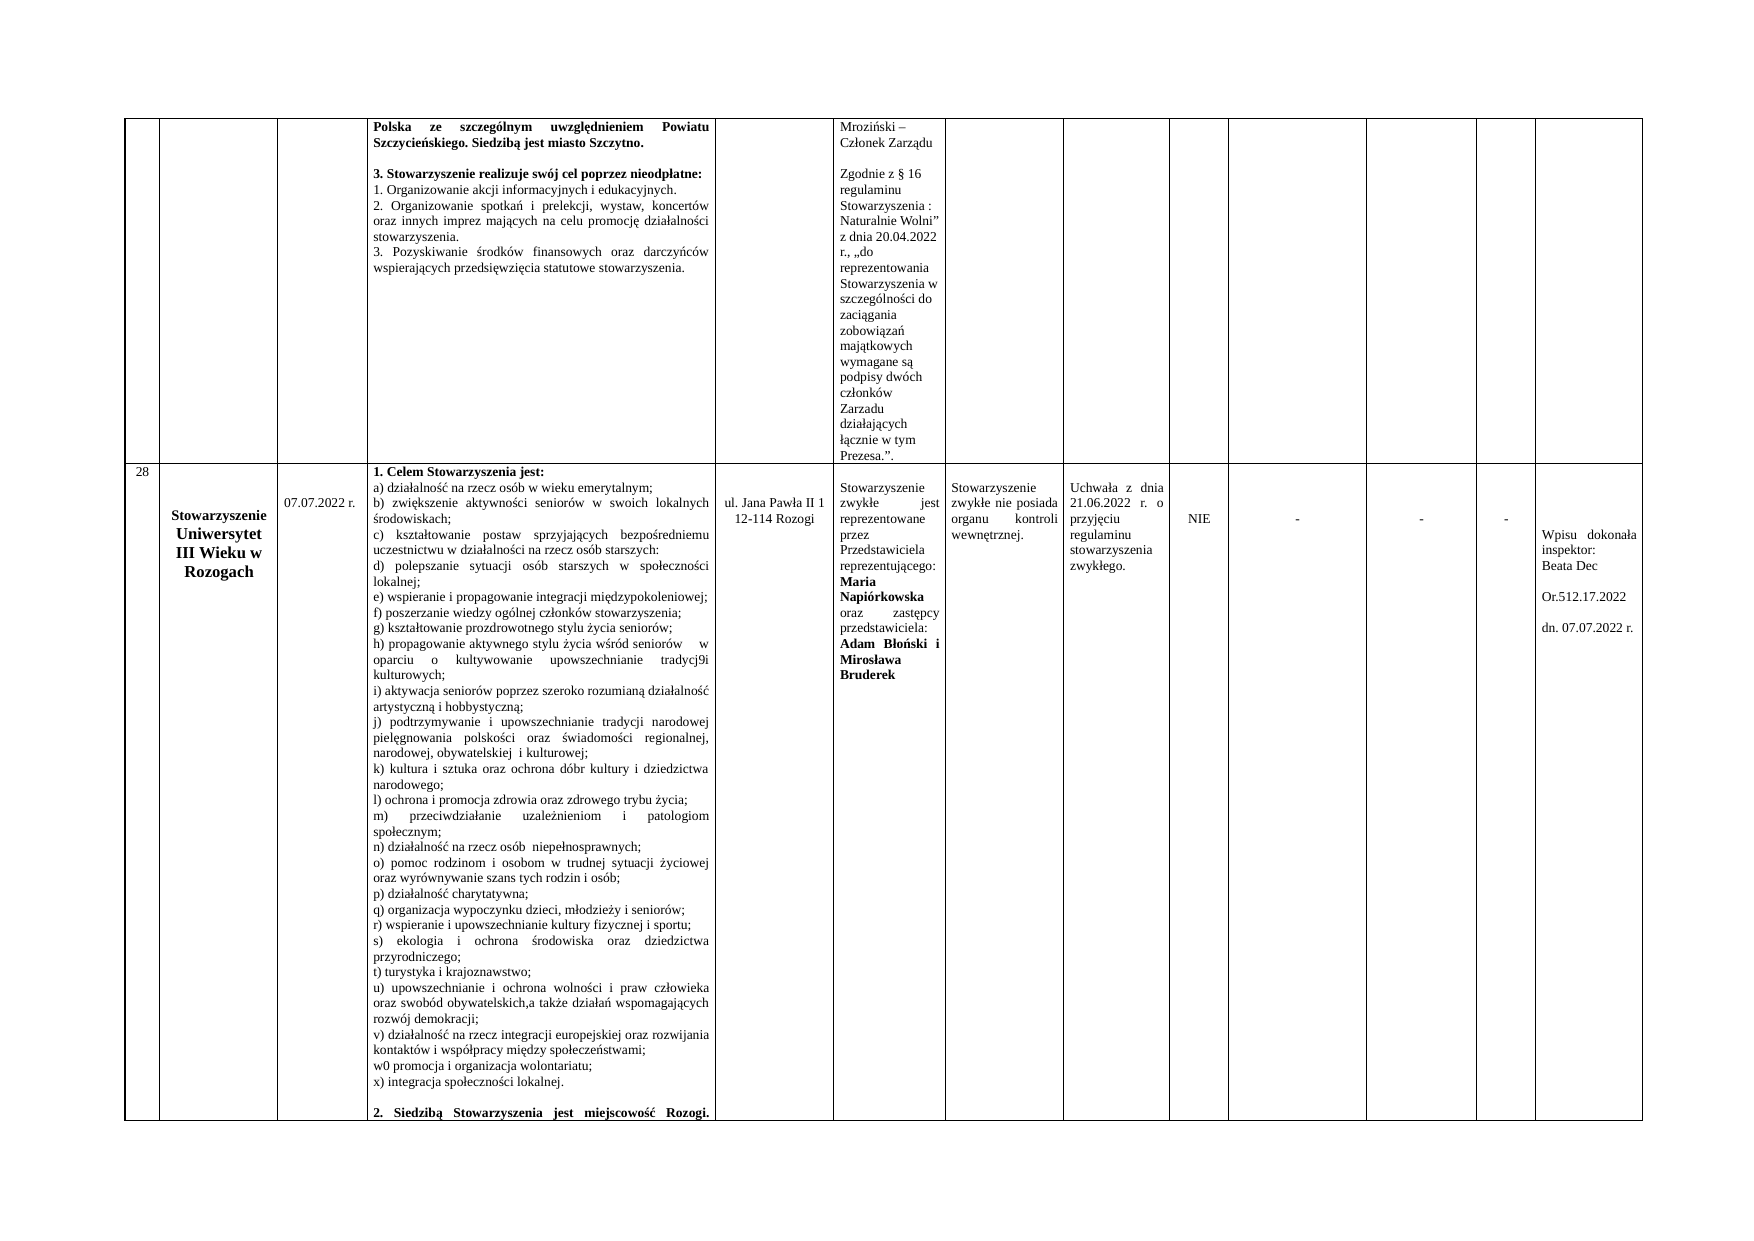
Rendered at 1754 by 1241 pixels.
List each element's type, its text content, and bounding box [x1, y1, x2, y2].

table_cell - [1229, 119, 1366, 463]
table_cell 1. Celem Stowarzyszenia jest: a) działalność na rzecz osób w wieku emerytalnym; b) zwiększenie aktywności seniorów w swoich lokalnych środowiskach; c) kształtowanie postaw sprzyjających bezpośredniemu uczestnictwu w działalności na rzecz osób starszych: d) polepszanie sytuacji osób starszych w społeczności lokalnej; e) wspieranie i propagowanie integracji międzypokoleniowej; f) poszerzanie wiedzy ogólnej członków stowarzyszenia; g) kształtowanie prozdrowotnego stylu życia seniorów; h) propagowanie aktywnego stylu życia wśród seniorów w oparciu o kultywowanie upowszechnianie tradycj9i kulturowych; i) aktywacja seniorów poprzez szeroko rozumianą działalność artystyczną i hobbystyczną; j) podtrzymywanie i upowszechnianie tradycji narodowej pielęgnowania polskości oraz świadomości regionalnej, narodowej, obywatelskiej i kulturowej; k) kultura i sztuka oraz ochrona dóbr kultury i dziedzictwa narodowego; l) ochrona i promocja zdrowia oraz zdrowego trybu życia; m) przeciwdziałanie uzależnieniom i patologiom społecznym; n) działalność na rzecz osób niepełnosprawnych; o) pomoc rodzinom i osobom w trudnej sytuacji życiowej oraz wyrównywanie szans tych rodzin i osób; p) działalność charytatywna; q) organizacja wypoczynku dzieci, młodzieży i seniorów; r) wspieranie i upowszechnianie kultury fizycznej i sportu; s) ekologia i ochrona środowiska oraz dziedzictwa przyrodniczego; t) turystyka i krajoznawstwo; u) upowszechnianie i ochrona wolności i praw człowieka oraz swobód obywatelskich,a także działań wspomagających rozwój demokracji; v) działalność na rzecz integracji europejskiej oraz rozwijania kontaktów i współpracy między społeczeństwami; w0 promocja i organizacja wolontariatu; x) integracja społeczności lokalnej. 2. Siedzibą Stowarzyszenia jest miejscowość Rozogi. [368, 464, 715, 1120]
table_cell [1064, 119, 1169, 463]
table_cell NIE [1170, 464, 1228, 1120]
table_cell - [1477, 464, 1535, 1120]
table_cell - [1477, 119, 1535, 463]
table_cell [716, 119, 833, 463]
table_cell ul. Jana Pawła II 1 12-114 Rozogi [716, 464, 833, 1120]
table_cell 28 [126, 464, 159, 1120]
table_cell - [1367, 119, 1476, 463]
table_cell [946, 119, 1063, 463]
table_cell [160, 119, 277, 463]
table_cell [126, 119, 159, 463]
table_cell Uchwała z dnia 21.06.2022 r. o przyjęciu regulaminu stowarzyszenia zwykłego. [1064, 464, 1169, 1120]
table_cell [278, 119, 367, 463]
table_cell 07.07.2022 r. [278, 464, 367, 1120]
table_cell - [1229, 464, 1366, 1120]
table_cell Polska ze szczególnym uwzględnieniem Powiatu Szczycieńskiego. Siedzibą jest miasto Szczytno. 3. Stowarzyszenie realizuje swój cel poprzez nieodpłatne: 1. Organizowanie akcji informacyjnych i edukacyjnych. 2. Organizowanie spotkań i prelekcji, wystaw, koncertów oraz innych imprez mających na celu promocję działalności stowarzyszenia. 3. Pozyskiwanie środków finansowych oraz darczyńców wspierających przedsięwzięcia statutowe stowarzyszenia. [368, 119, 715, 463]
table_cell Stowarzyszenie Uniwersytet III Wieku w Rozogach [160, 464, 277, 1120]
table_cell [1170, 119, 1228, 463]
table_cell Wpisu dokonała inspektor: Beata Dec Or.512.17.2022 dn. 07.07.2022 r. [1536, 464, 1642, 1120]
table_cell [1536, 119, 1642, 463]
table_cell Stowarzyszenie zwykłe jest reprezentowane przez Przedstawiciela reprezentującego: Maria Napiórkowska oraz zastępcy przedstawiciela: Adam Błoński i Mirosława Bruderek [834, 464, 945, 1120]
table_cell Mroziński – Członek Zarządu Zgodnie z § 16 regulaminu Stowarzyszenia :Naturalnie Wolni” z dnia 20.04.2022 r., „do reprezentowania Stowarzyszenia w szczególności do zaciągania zobowiązań majątkowych wymagane są podpisy dwóch członków Zarzadu działających łącznie w tym Prezesa.”. [834, 119, 945, 463]
table_cell Stowarzyszenie zwykłe nie posiada organu kontroli wewnętrznej. [946, 464, 1063, 1120]
table_cell - [1367, 464, 1476, 1120]
